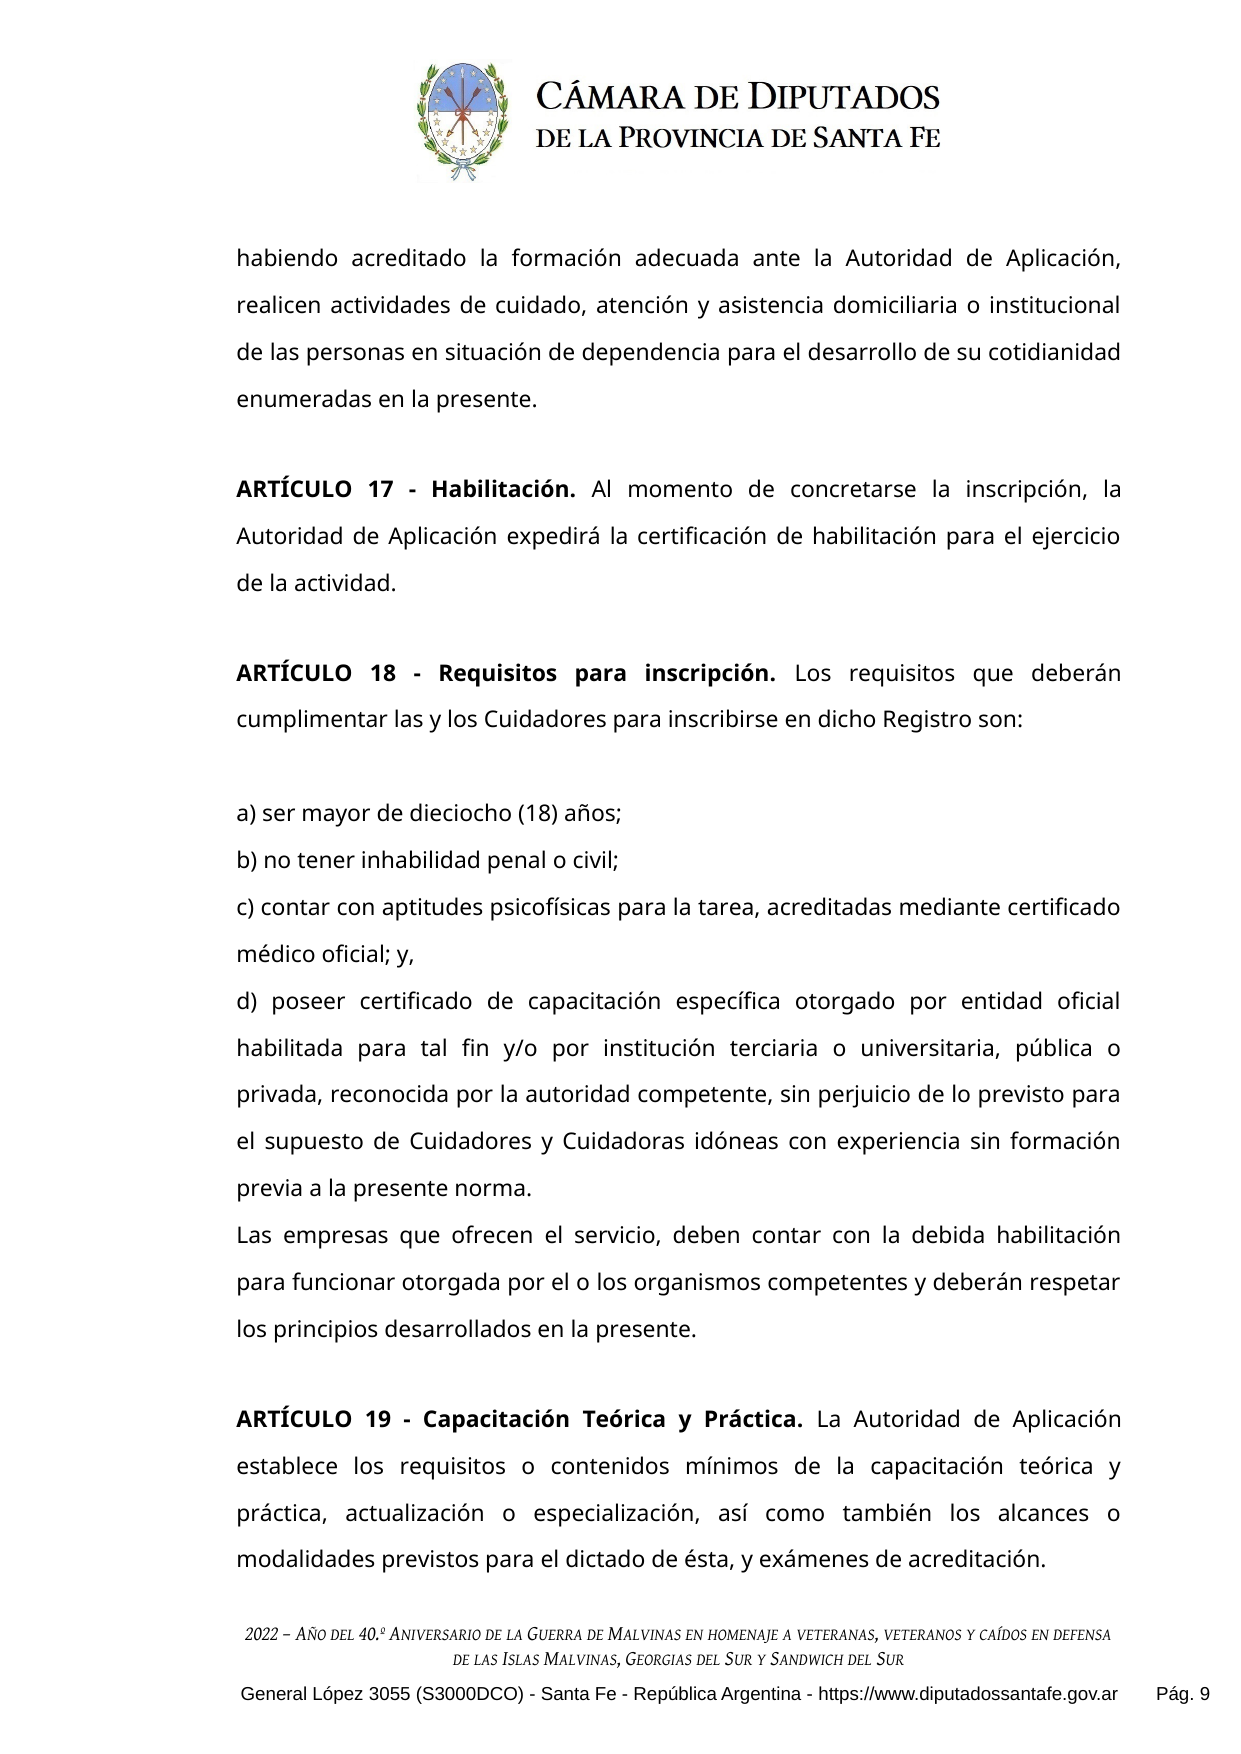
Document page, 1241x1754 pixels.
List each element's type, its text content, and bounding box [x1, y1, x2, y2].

text b) no tener inhabilidad penal o civil; [236, 844, 1122, 875]
text ARTÍCULO 17 - Habilitación. Al momento de concretarse la inscripción, la Autoridad de Aplicación expedirá la certificación de habilitación para el ejercicio de la actividad. [236, 473, 1122, 598]
text Las empresas que ofrecen el servicio, deben contar con la debida habilitación para funcionar otorgada por el o los organismos competentes y deberán respetar los principios desarrollados en la presente. [236, 1219, 1122, 1344]
text ARTÍCULO 18 - Requisitos para inscripción. Los requisitos que deberán cumplimentar las y los Cuidadores para inscribirse en dicho Registro son: [236, 657, 1122, 735]
text c) contar con aptitudes psicofísicas para la tarea, acreditadas mediante certificado médico oficial; y, [236, 891, 1122, 969]
text a) ser mayor de dieciocho (18) años; [236, 797, 1122, 828]
picture [413, 59, 945, 183]
text habiendo acreditado la formación adecuada ante la Autoridad de Aplicación, realicen actividades de cuidado, atención y asistencia domiciliaria o institucional de las personas en situación de dependencia para el desarrollo de su cotidianidad enumeradas en la presente. [236, 242, 1122, 414]
text ARTÍCULO 19 - Capacitación Teórica y Práctica. La Autoridad de Aplicación establece los requisitos o contenidos mínimos de la capacitación teórica y práctica, actualización o especialización, así como también los alcances o modalidades previstos para el dictado de ésta, y exámenes de acreditación. [236, 1403, 1122, 1575]
text d) poseer certificado de capacitación específica otorgado por entidad oficial habilitada para tal fin y/o por institución terciaria o universitaria, pública o privada, reconocida por la autoridad competente, sin perjuicio de lo previsto para el supuesto de Cuidadores y Cuidadoras idóneas con experiencia sin formación previa a la presente norma. [236, 985, 1122, 1203]
